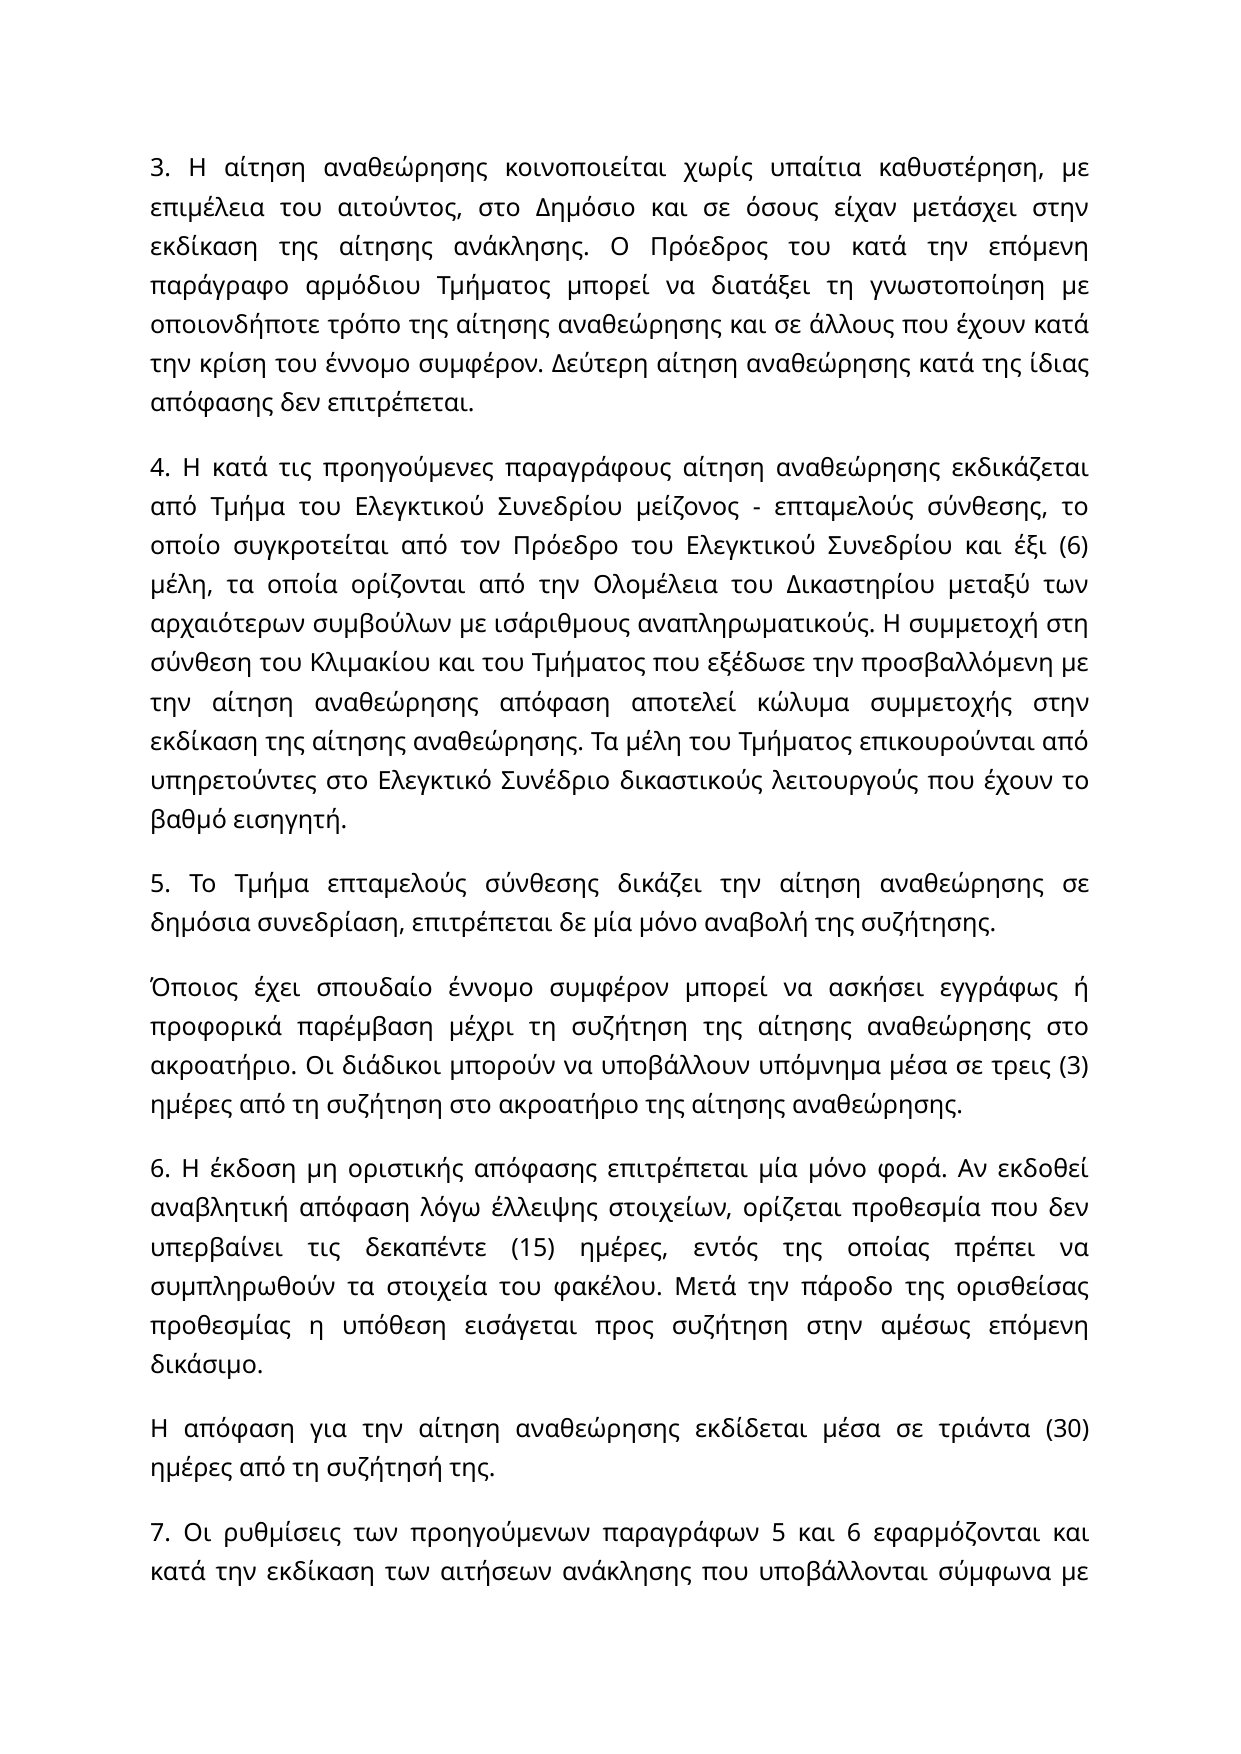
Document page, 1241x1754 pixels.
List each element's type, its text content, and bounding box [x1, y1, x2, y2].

text Όποιος έχει σπουδαίο έννομο συμφέρον μπορεί να ασκήσει εγγράφως ή προφορικά παρέμβαση μέχρι τη συζήτηση της αίτησης αναθεώρησης στο ακροατήριο. Οι διάδικοι μπορούν να υποβάλλουν υπόμνημα μέσα σε τρεις (3) ημέρες από τη συζήτηση στο ακροατήριο της αίτησης αναθεώρησης. [150, 969, 1090, 1121]
text 6. Η έκδοση μη οριστικής απόφασης επιτρέπεται μία μόνο φορά. Αν εκδοθεί αναβλητική απόφαση λόγω έλλειψης στοιχείων, ορίζεται προθεσμία που δεν υπερβαίνει τις δεκαπέντε (15) ημέρες, εντός της οποίας πρέπει να συμπληρωθούν τα στοιχεία του φακέλου. Μετά την πάροδο της ορισθείσας προθεσμίας η υπόθεση εισάγεται προς συζήτηση στην αμέσως επόμενη δικάσιμο. [150, 1151, 1090, 1381]
text 7. Οι ρυθμίσεις των προηγούμενων παραγράφων 5 και 6 εφαρμόζονται και κατά την εκδίκαση των αιτήσεων ανάκλησης που υποβάλλονται σύμφωνα με [150, 1514, 1090, 1587]
text 3. Η αίτηση αναθεώρησης κοινοποιείται χωρίς υπαίτια καθυστέρηση, με επιμέλεια του αιτούντος, στο Δημόσιο και σε όσους είχαν μετάσχει στην εκδίκαση της αίτησης ανάκλησης. Ο Πρόεδρος του κατά την επόμενη παράγραφο αρμόδιου Τμήματος μπορεί να διατάξει τη γνωστοποίηση με οποιονδήποτε τρόπο της αίτησης αναθεώρησης και σε άλλους που έχουν κατά την κρίση του έννομο συμφέρον. Δεύτερη αίτηση αναθεώρησης κατά της ίδιας απόφασης δεν επιτρέπεται. [150, 150, 1090, 419]
text 4. Η κατά τις προηγούμενες παραγράφους αίτηση αναθεώρησης εκδικάζεται από Τμήμα του Ελεγκτικού Συνεδρίου μείζονος - επταμελούς σύνθεσης, το οποίο συγκροτείται από τον Πρόεδρο του Ελεγκτικού Συνεδρίου και έξι (6) μέλη, τα οποία ορίζονται από την Ολομέλεια του Δικαστηρίου μεταξύ των αρχαιότερων συμβούλων με ισάριθμους αναπληρωματικούς. Η συμμετοχή στη σύνθεση του Κλιμακίου και του Τμήματος που εξέδωσε την προσβαλλόμενη με την αίτηση αναθεώρησης απόφαση αποτελεί κώλυμα συμμετοχής στην εκδίκαση της αίτησης αναθεώρησης. Τα μέλη του Τμήματος επικουρούνται από υπηρετούντες στο Ελεγκτικό Συνέδριο δικαστικούς λειτουργούς που έχουν το βαθμό εισηγητή. [150, 449, 1090, 836]
text Η απόφαση για την αίτηση αναθεώρησης εκδίδεται μέσα σε τριάντα (30) ημέρες από τη συζήτησή της. [150, 1411, 1090, 1484]
text 5. Το Τμήμα επταμελούς σύνθεσης δικάζει την αίτηση αναθεώρησης σε δημόσια συνεδρίαση, επιτρέπεται δε μία μόνο αναβολή της συζήτησης. [150, 866, 1090, 939]
